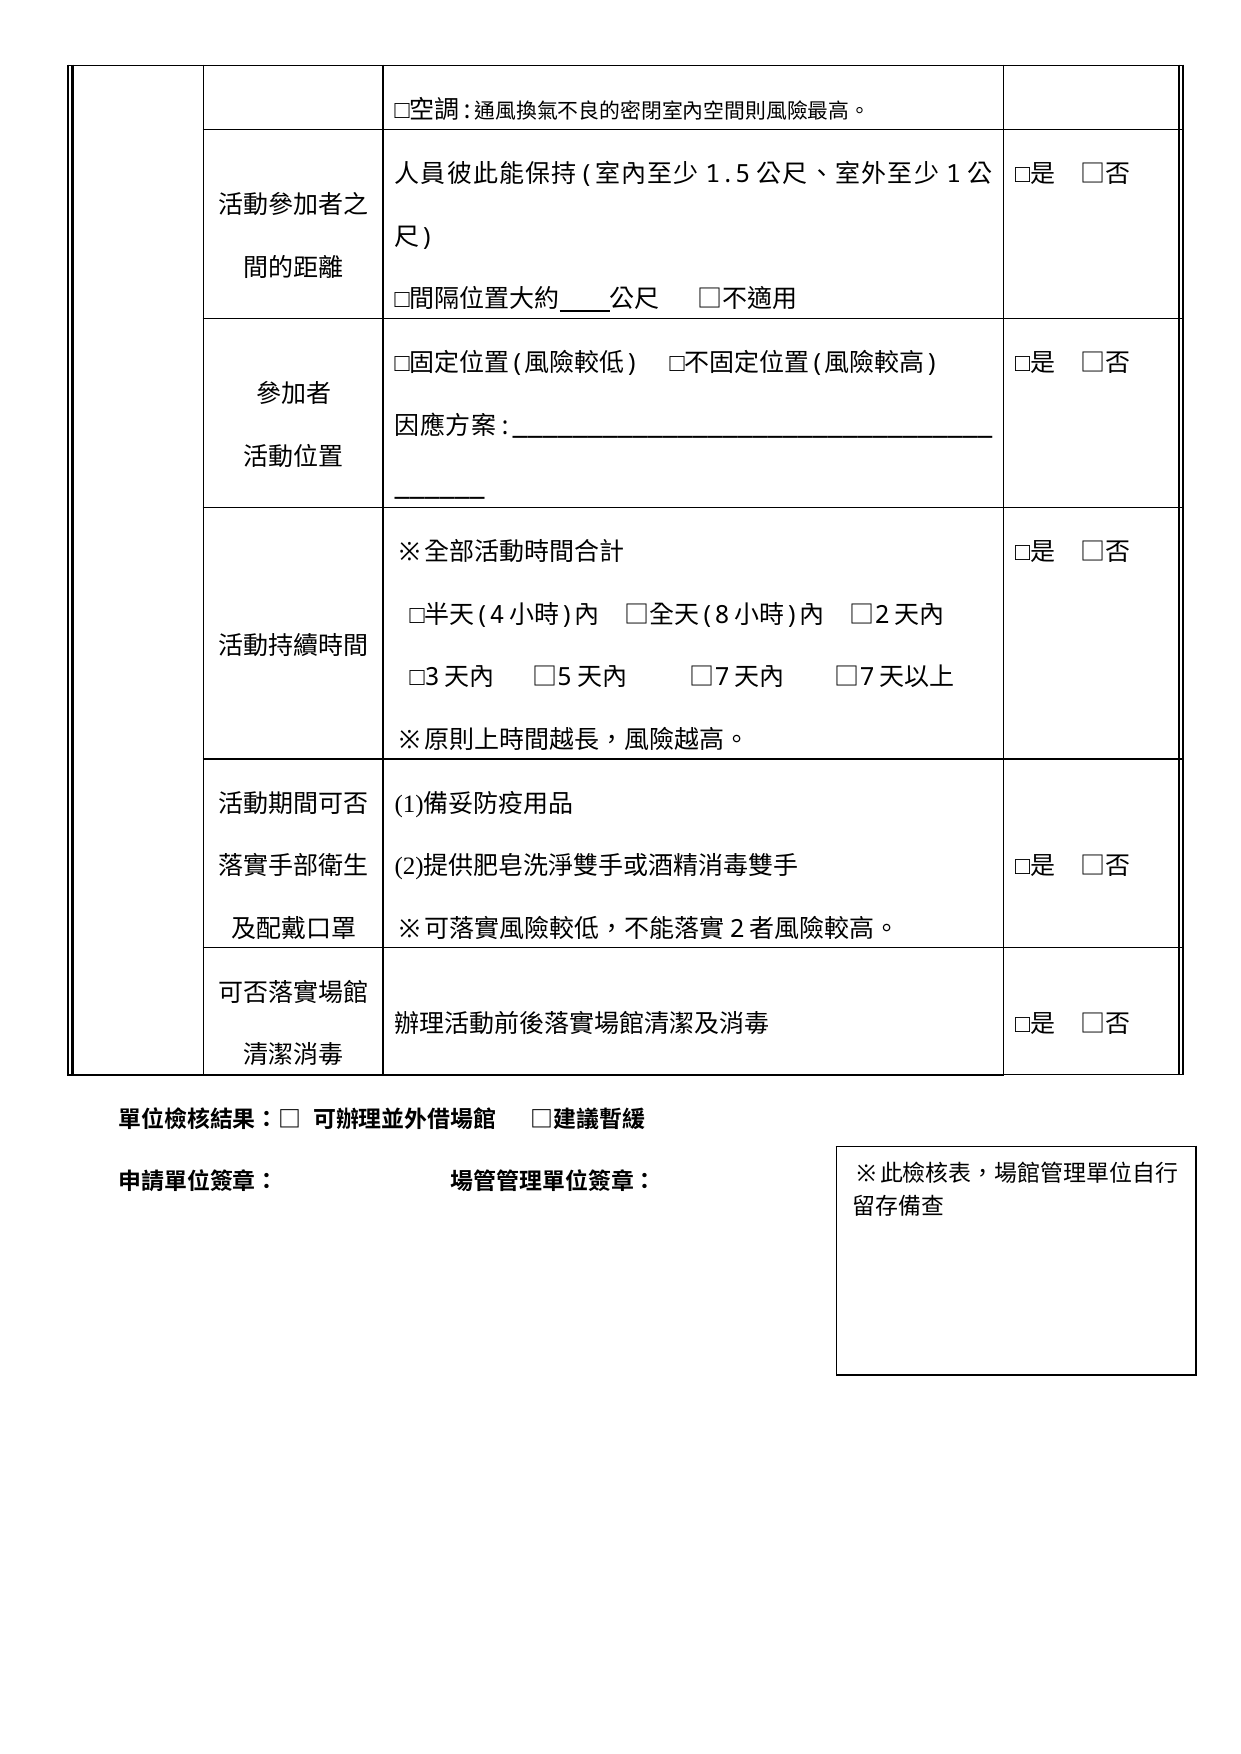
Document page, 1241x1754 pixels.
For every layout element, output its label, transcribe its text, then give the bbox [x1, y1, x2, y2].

text ※此檢核表，場館管理單位自行留存備查 [852, 1155, 1180, 1221]
text 申請單位簽章： 場管管理單位簽章： [837, 1147, 1195, 1374]
text 申請單位簽章： 場管管理單位簽章： [118, 1138, 1211, 1200]
table_cell □是 □否 [1004, 319, 1178, 507]
table_cell 辦理活動前後落實場館清潔及消毒 [384, 948, 1003, 1074]
table_cell 活動持續時間 [204, 508, 382, 758]
table_cell □是 □否 [1004, 948, 1178, 1074]
text 單位檢核結果：□ 可辦理並外借場館 □建議暫緩 [118, 1075, 1211, 1138]
table_cell □是 □否 [1004, 508, 1178, 758]
table_cell □空調:通風換氣不良的密閉室內空間則風險最高。 [384, 66, 1003, 128]
table_cell 參加者 活動位置 [204, 319, 382, 507]
table_cell (1)備妥防疫用品 (2)提供肥皂洗淨雙手或酒精消毒雙手 ※可落實風險較低，不能落實2者風險較高。 [384, 760, 1003, 947]
table_cell [74, 66, 203, 1074]
table_cell 活動參加者之間的距離 [204, 130, 382, 318]
table_cell 可否落實場館清潔消毒 [204, 948, 382, 1074]
table_cell [204, 66, 382, 128]
table_cell 人員彼此能保持(室內至少1.5公尺、室外至少1公尺) □間隔位置大約 公尺 □不適用 [384, 130, 1003, 318]
table_cell 活動期間可否落實手部衛生及配戴口罩 [204, 760, 382, 947]
table_cell □是 □否 [1004, 760, 1178, 947]
table_cell □是 □否 [1004, 130, 1178, 318]
table_cell ※全部活動時間合計 □半天(4小時)內 □全天(8小時)內 □2天內 □3天內 □5天內 □7天內 □7天以上 ※原則上時間越長，風險越高。 [384, 508, 1003, 758]
table_cell [1004, 66, 1178, 128]
table_cell □固定位置(風險較低) □不固定位置(風險較高) 因應方案:______________________________________ [384, 319, 1003, 507]
